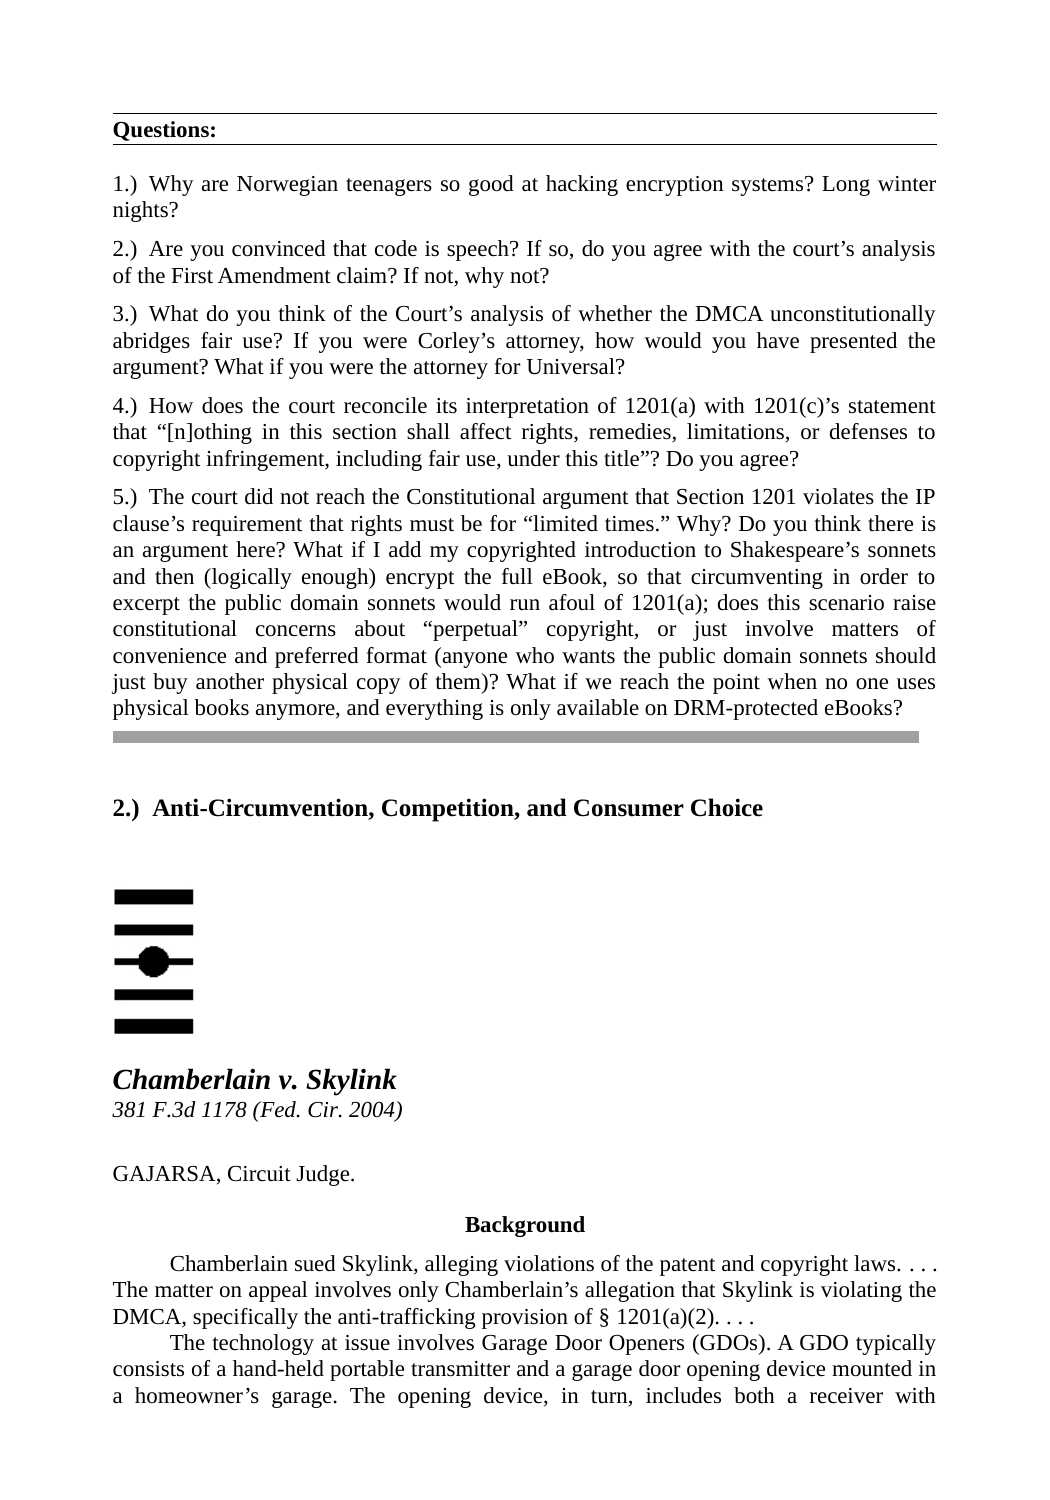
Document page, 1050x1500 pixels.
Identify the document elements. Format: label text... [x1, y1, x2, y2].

text Chamberlain v. Skylink [112, 1062, 840, 1096]
text Background [112, 1211, 937, 1237]
text 2.) Anti-Circumvention, Competition, and Consumer Choice [112, 793, 937, 822]
text Chamberlain sued Skylink, alleging violations of the patent and copyright laws. . . . The matter on appeal involves only Chamberlain’s allegation that Skylink is violating the DMCA, specifically the anti-trafficking provision of § 1201(a)(2). . . . [112, 1250, 937, 1329]
text Questions: [112, 114, 937, 145]
text 1.) Why are Norwegian teenagers so good at hacking encryption systems? Long winter nights? [112, 170, 937, 223]
text 2.) Are you convinced that code is speech? If so, do you agree with the court’s analysis of the First Amendment claim? If not, why not? [112, 235, 937, 288]
text 5.) The court did not reach the Constitutional argument that Section 1201 violates the IP clause’s requirement that rights must be for “limited times.” Why? Do you think there is an argument here? What if I add my copyrighted introduction to Shakespeare’s sonnets and then (logically enough) encrypt the full eBook, so that circumventing in order to excerpt the public domain sonnets would run afoul of 1201(a); does this scenario raise constitutional concerns about “perpetual” copyright, or just involve matters of convenience and preferred format (anyone who wants the public domain sonnets should just buy another physical copy of them)? What if we reach the point when no one uses physical books anymore, and everything is only available on DRM-protected eBooks? [112, 484, 937, 721]
text 4.) How does the court reconcile its interpretation of 1201(a) with 1201(c)’s statement that “[n]othing in this section shall affect rights, remedies, limitations, or defenses to copyright infringement, including fair use, under this title”? Do you agree? [112, 392, 937, 471]
text 3.) What do you think of the Court’s analysis of whether the DMCA unconstitutionally abridges fair use? If you were Corley’s attorney, how would you have presented the argument? What if you were the attorney for Universal? [112, 301, 937, 379]
text GAJARSA, Circuit Judge. [112, 1160, 937, 1186]
text 381 F.3d 1178 (Fed. Cir. 2004) [112, 1096, 840, 1122]
text The technology at issue involves Garage Door Openers (GDOs). A GDO typically consists of a hand-held portable transmitter and a garage door opening device mounted in a homeowner’s garage. The opening device, in turn, includes both a receiver with [112, 1329, 937, 1408]
